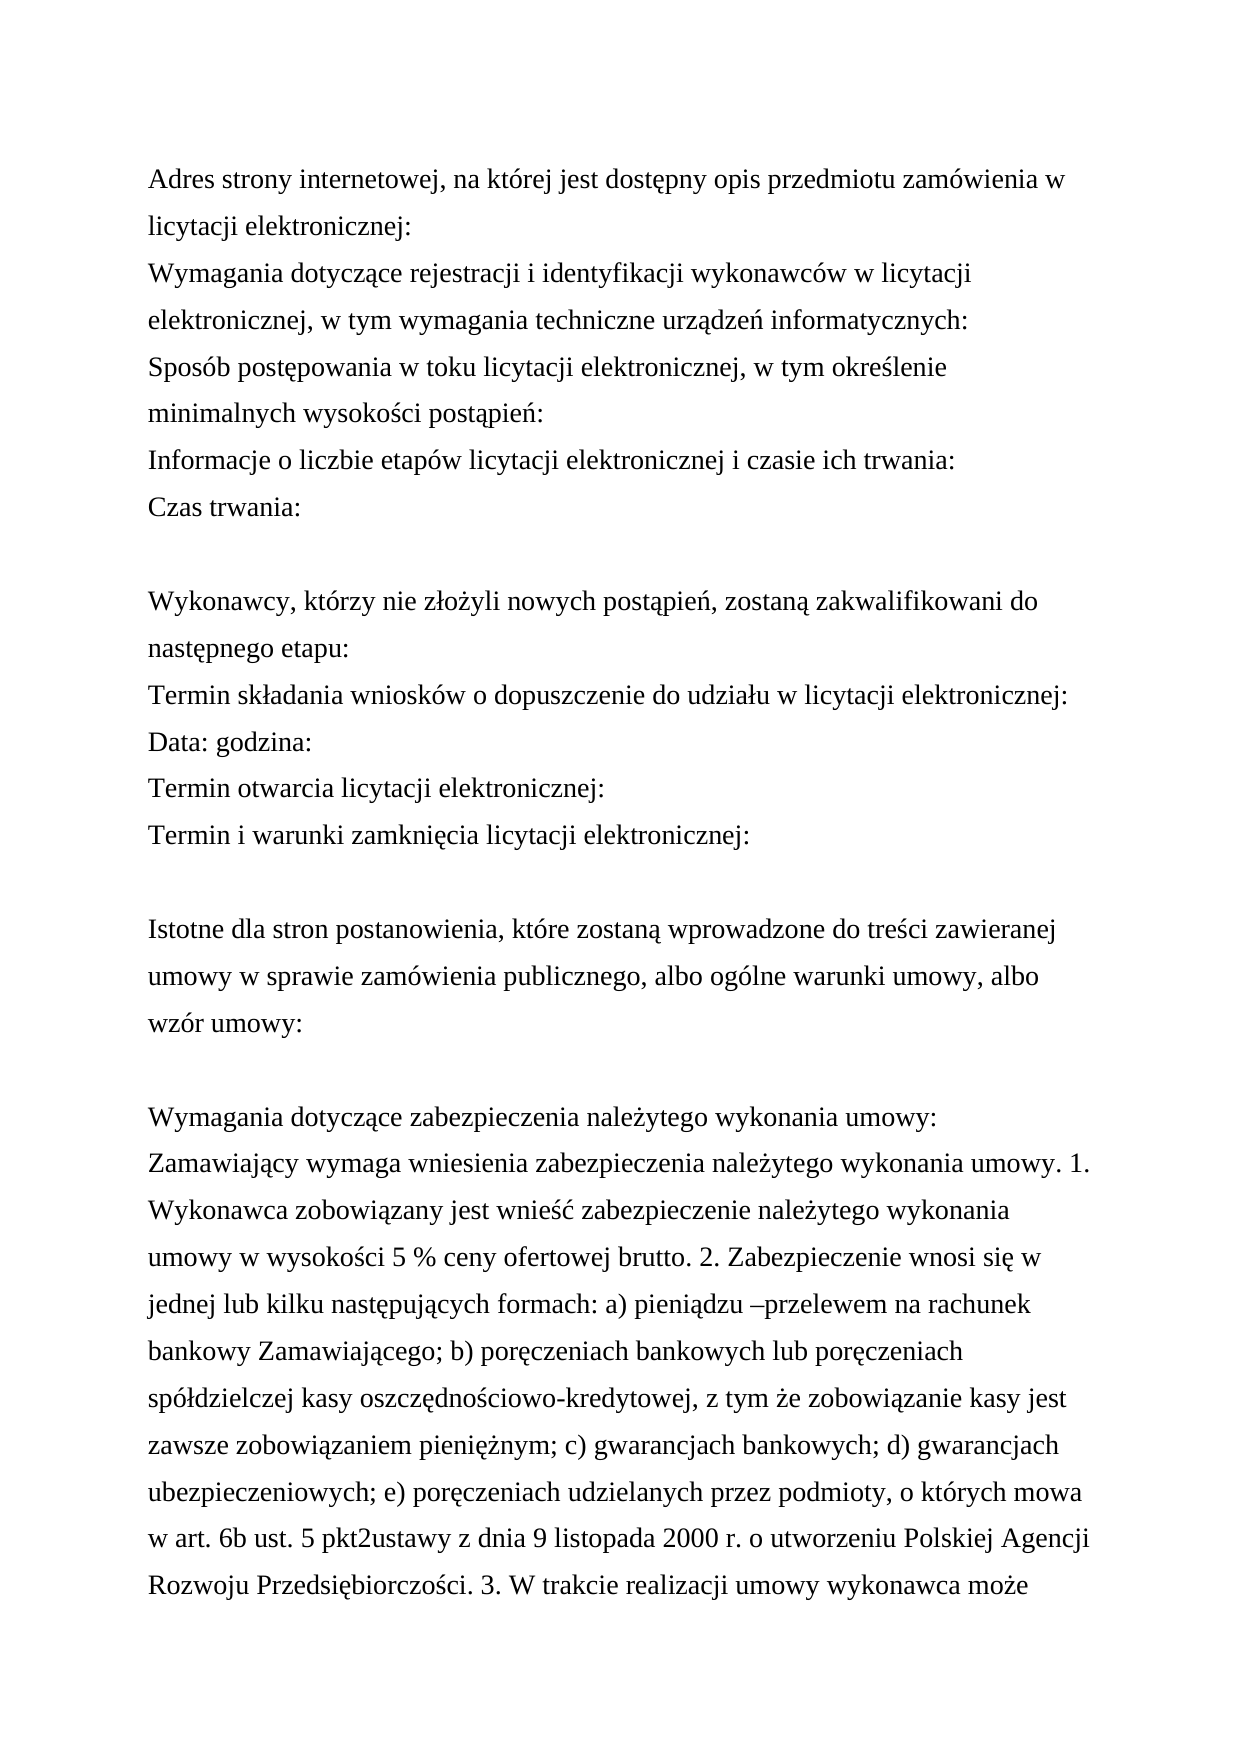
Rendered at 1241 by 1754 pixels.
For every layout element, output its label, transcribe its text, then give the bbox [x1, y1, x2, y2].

text Termin i warunki zamknięcia licytacji elektronicznej: [148, 804, 1093, 851]
text Wymagania dotyczące rejestracji i identyfikacji wykonawców w licytacji elektronicznej, w tym wymagania techniczne urządzeń informatycznych: [148, 241, 1093, 335]
text Wymagania dotyczące zabezpieczenia należytego wykonania umowy: [148, 1038, 1093, 1132]
text Istotne dla stron postanowienia, które zostaną wprowadzone do treści zawieranej umowy w sprawie zamówienia publicznego, albo ogólne warunki umowy, albo wzór umowy: [148, 851, 1093, 1038]
text Informacje o liczbie etapów licytacji elektronicznej i czasie ich trwania: [148, 429, 1093, 476]
text Termin składania wniosków o dopuszczenie do udziału w licytacji elektronicznej: Data: godzina: Termin otwarcia licytacji elektronicznej: [148, 663, 1093, 804]
text Czas trwania: Wykonawcy, którzy nie złożyli nowych postąpień, zostaną zakwalifikowani do następnego etapu: [148, 476, 1093, 663]
text Zamawiający wymaga wniesienia zabezpieczenia należytego wykonania umowy. 1. Wykonawca zobowiązany jest wnieść zabezpieczenie należytego wykonania umowy w wysokości 5 % ceny ofertowej brutto. 2. Zabezpieczenie wnosi się w jednej lub kilku następujących formach: a) pieniądzu –przelewem na rachunek bankowy Zamawiającego; b) poręczeniach bankowych lub poręczeniach spółdzielczej kasy oszczędnościowo-kredytowej, z tym że zobowiązanie kasy jest zawsze zobowiązaniem pieniężnym; c) gwarancjach bankowych; d) gwarancjach ubezpieczeniowych; e) poręczeniach udzielanych przez podmioty, o których mowa w art. 6b ust. 5 pkt2ustawy z dnia 9 listopada 2000 r. o utworzeniu Polskiej Agencji Rozwoju Przedsiębiorczości. 3. W trakcie realizacji umowy wykonawca może [148, 1132, 1093, 1601]
text Adres strony internetowej, na której jest dostępny opis przedmiotu zamówienia w licytacji elektronicznej: [148, 148, 1093, 241]
text Sposób postępowania w toku licytacji elektronicznej, w tym określenie minimalnych wysokości postąpień: [148, 335, 1093, 429]
